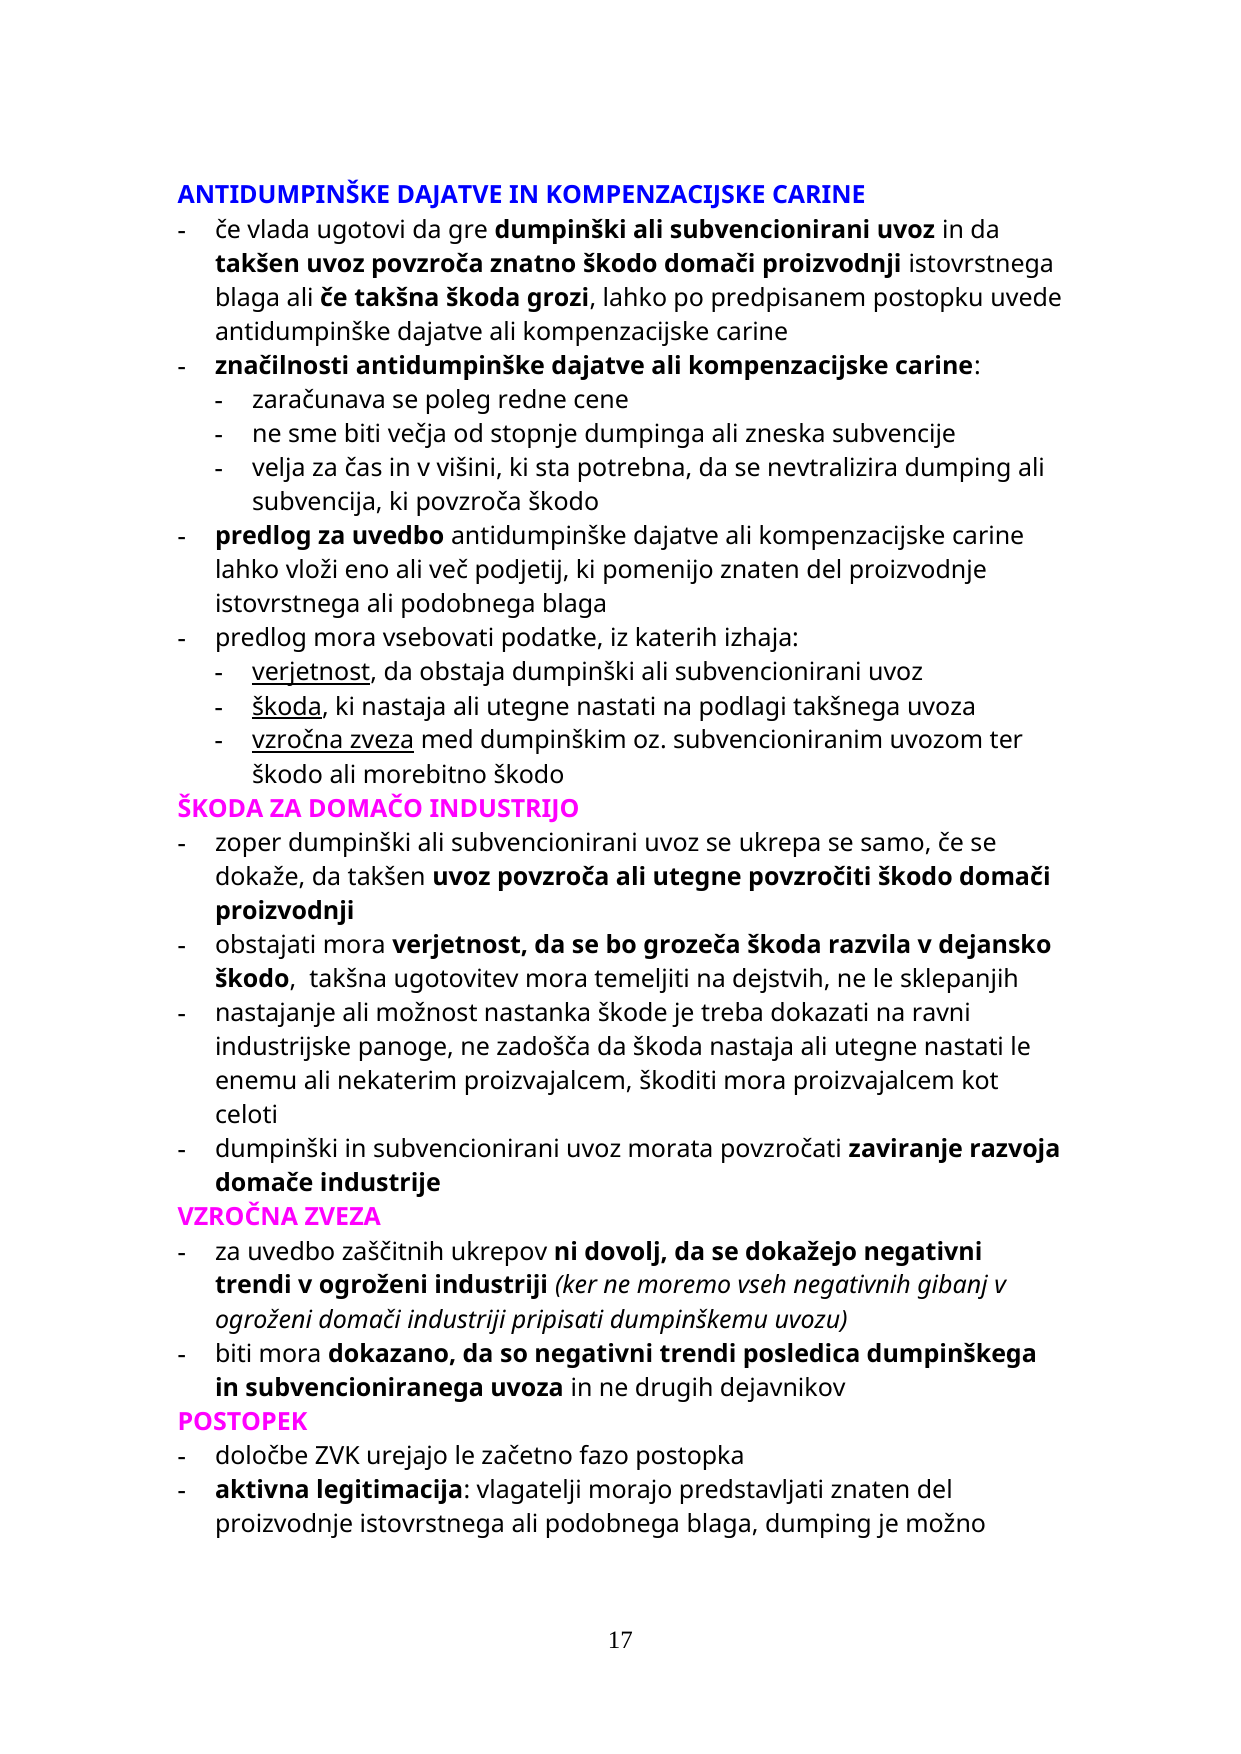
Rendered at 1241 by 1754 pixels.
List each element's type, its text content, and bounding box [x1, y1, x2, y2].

subtitle ŠKODA ZA DOMAČO INDUSTRIJO [177, 790, 1063, 824]
list zaračunava se poleg redne cene [214, 382, 1063, 416]
list velja za čas in v višini, ki sta potrebna, da se nevtralizira dumping ali subvencija, ki povzroča škodo [214, 450, 1063, 518]
subtitle POSTOPEK [177, 1403, 1063, 1437]
list za uvedbo zaščitnih ukrepov ni dovolj, da se dokažejo negativni trendi v ogroženi industriji (ker ne moremo vseh negativnih gibanj v ogroženi domači industriji pripisati dumpinškemu uvozu) [177, 1233, 1063, 1335]
list določbe ZVK urejajo le začetno fazo postopka [177, 1437, 1063, 1472]
list vzročna zveza med dumpinškim oz. subvencioniranim uvozom ter škodo ali morebitno škodo [214, 722, 1063, 790]
list predlog za uvedbo antidumpinške dajatve ali kompenzacijske carine lahko vloži eno ali več podjetij, ki pomenijo znaten del proizvodnje istovrstnega ali podobnega blaga [177, 518, 1063, 620]
list škoda, ki nastaja ali utegne nastati na podlagi takšnega uvoza [214, 688, 1063, 722]
list zoper dumpinški ali subvencionirani uvoz se ukrepa se samo, če se dokaže, da takšen uvoz povzroča ali utegne povzročiti škodo domači proizvodnji [177, 824, 1063, 927]
list aktivna legitimacija: vlagatelji morajo predstavljati znaten del proizvodnje istovrstnega ali podobnega blaga, dumping je možno [177, 1472, 1063, 1540]
list značilnosti antidumpinške dajatve ali kompenzacijske carine: [177, 347, 1063, 382]
list ne sme biti večja od stopnje dumpinga ali zneska subvencije [214, 416, 1063, 450]
list predlog mora vsebovati podatke, iz katerih izhaja: [177, 620, 1063, 654]
list verjetnost, da obstaja dumpinški ali subvencionirani uvoz [214, 654, 1063, 688]
list nastajanje ali možnost nastanka škode je treba dokazati na ravni industrijske panoge, ne zadošča da škoda nastaja ali utegne nastati le enemu ali nekaterim proizvajalcem, škoditi mora proizvajalcem kot celoti [177, 995, 1063, 1131]
subtitle ANTIDUMPINŠKE DAJATVE IN KOMPENZACIJSKE CARINE [177, 177, 1063, 211]
list obstajati mora verjetnost, da se bo grozeča škoda razvila v dejansko škodo, takšna ugotovitev mora temeljiti na dejstvih, ne le sklepanjih [177, 927, 1063, 995]
list če vlada ugotovi da gre dumpinški ali subvencionirani uvoz in da takšen uvoz povzroča znatno škodo domači proizvodnji istovrstnega blaga ali če takšna škoda grozi, lahko po predpisanem postopku uvede antidumpinške dajatve ali kompenzacijske carine [177, 211, 1063, 347]
subtitle VZROČNA ZVEZA [177, 1199, 1063, 1233]
list dumpinški in subvencionirani uvoz morata povzročati zaviranje razvoja domače industrije [177, 1131, 1063, 1199]
list biti mora dokazano, da so negativni trendi posledica dumpinškega in subvencioniranega uvoza in ne drugih dejavnikov [177, 1335, 1063, 1403]
